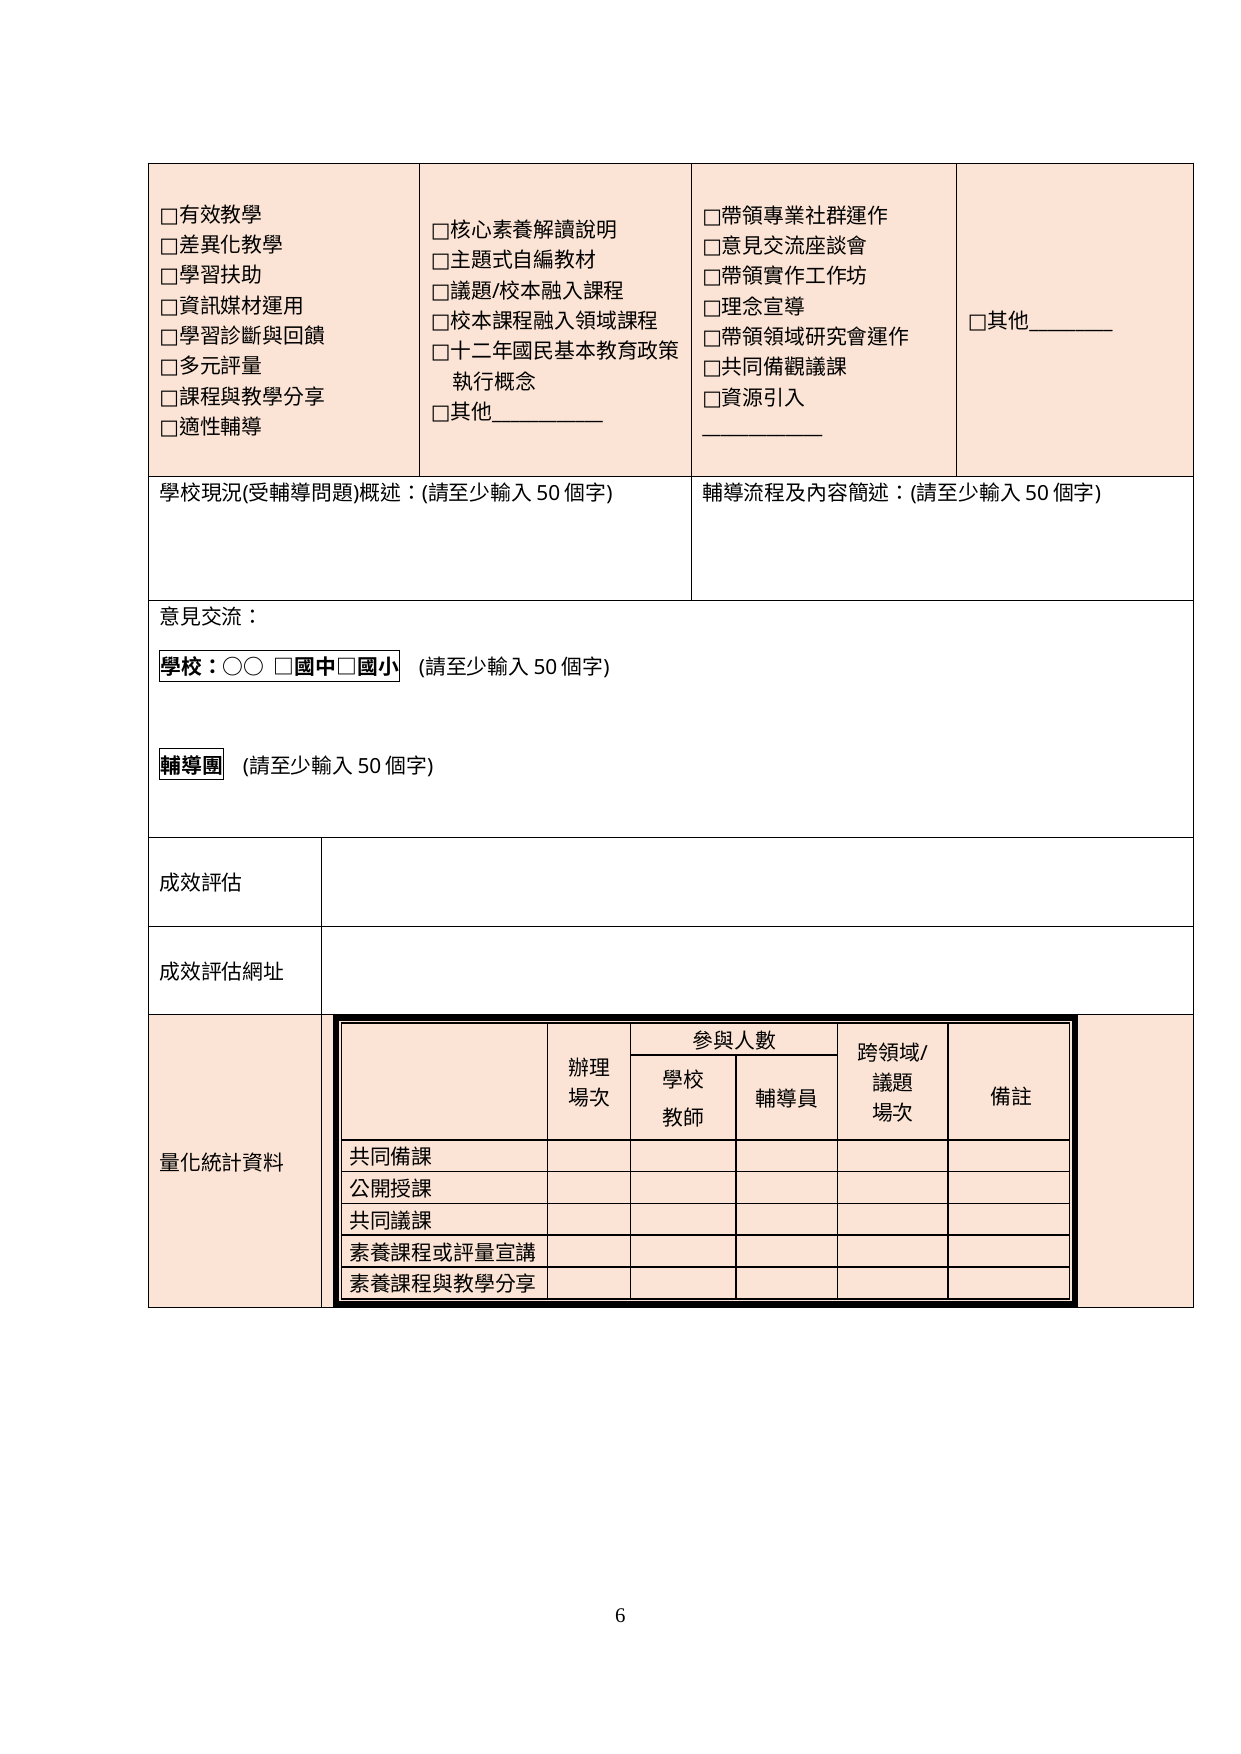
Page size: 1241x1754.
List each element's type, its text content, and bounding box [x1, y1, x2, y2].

table_cell [548, 1172, 630, 1202]
table_cell [548, 1236, 630, 1266]
table_cell [838, 1204, 947, 1234]
table_cell [737, 1268, 837, 1298]
table_cell [949, 1204, 1069, 1234]
table_cell 共同議課 [342, 1204, 547, 1234]
table_cell [949, 1268, 1069, 1298]
table_cell [838, 1268, 947, 1298]
table_cell [631, 1204, 735, 1234]
table_header 備註 [949, 1024, 1069, 1139]
table_cell 成效評估 [149, 838, 321, 926]
table_cell 學校現況(受輔導問題)概述：(請至少輸入50個字) [149, 477, 691, 600]
table_cell [322, 1015, 333, 1307]
table_cell [838, 1236, 947, 1266]
table_header 辦理場次 [548, 1024, 630, 1139]
table_cell 輔導員 [737, 1056, 837, 1139]
table_cell [548, 1268, 630, 1298]
table_header 跨領域/ 議題 場次 [838, 1024, 947, 1139]
table_cell [737, 1141, 837, 1171]
table_header 參與人數 [631, 1024, 837, 1054]
table_cell [631, 1172, 735, 1202]
table_cell [1078, 1015, 1193, 1307]
table_cell [548, 1141, 630, 1171]
table_cell [322, 927, 1193, 1014]
table_cell [631, 1236, 735, 1266]
table_cell 輔導流程及內容簡述：(請至少輸入50個字) [692, 477, 1193, 600]
table_cell 學校 教師 [631, 1056, 735, 1139]
table_cell [631, 1141, 735, 1171]
table_cell 意見交流： 學校：○○ □國中□國小 (請至少輸入50個字) 輔導團 (請至少輸入50個字) [149, 601, 1193, 837]
table_cell [949, 1172, 1069, 1202]
table_cell 素養課程與教學分享 [342, 1268, 547, 1298]
table_cell 公開授課 [342, 1172, 547, 1202]
table_cell [838, 1141, 947, 1171]
table_cell [737, 1172, 837, 1202]
table_cell □其他_________ [957, 164, 1193, 476]
table_cell 共同備課 [342, 1141, 547, 1171]
table_cell [322, 838, 1193, 926]
table_cell [737, 1236, 837, 1266]
table_cell [838, 1172, 947, 1202]
table_header [342, 1024, 547, 1139]
table_cell [631, 1268, 735, 1298]
table_cell [949, 1141, 1069, 1171]
table_cell □帶領專業社群運作 □意見交流座談會 □帶領實作工作坊 □理念宣導 □帶領領域研究會運作 □共同備觀議課 □資源引入 _____________ [692, 164, 956, 476]
table_cell 素養課程或評量宣講 [342, 1236, 547, 1266]
table_cell [949, 1236, 1069, 1266]
table_cell [737, 1204, 837, 1234]
table_cell □核心素養解讀說明 □主題式自編教材 □議題/校本融入課程 □校本課程融入領域課程 □十二年國民基本教育政策執行概念 □其他____________ [420, 164, 691, 476]
table_cell [548, 1204, 630, 1234]
table_cell 量化統計資料 [149, 1015, 321, 1307]
table_cell □有效教學 □差異化教學 □學習扶助 □資訊媒材運用 □學習診斷與回饋 □多元評量 □課程與教學分享 □適性輔導 [149, 164, 419, 476]
table_cell 成效評估網址 [149, 927, 321, 1014]
